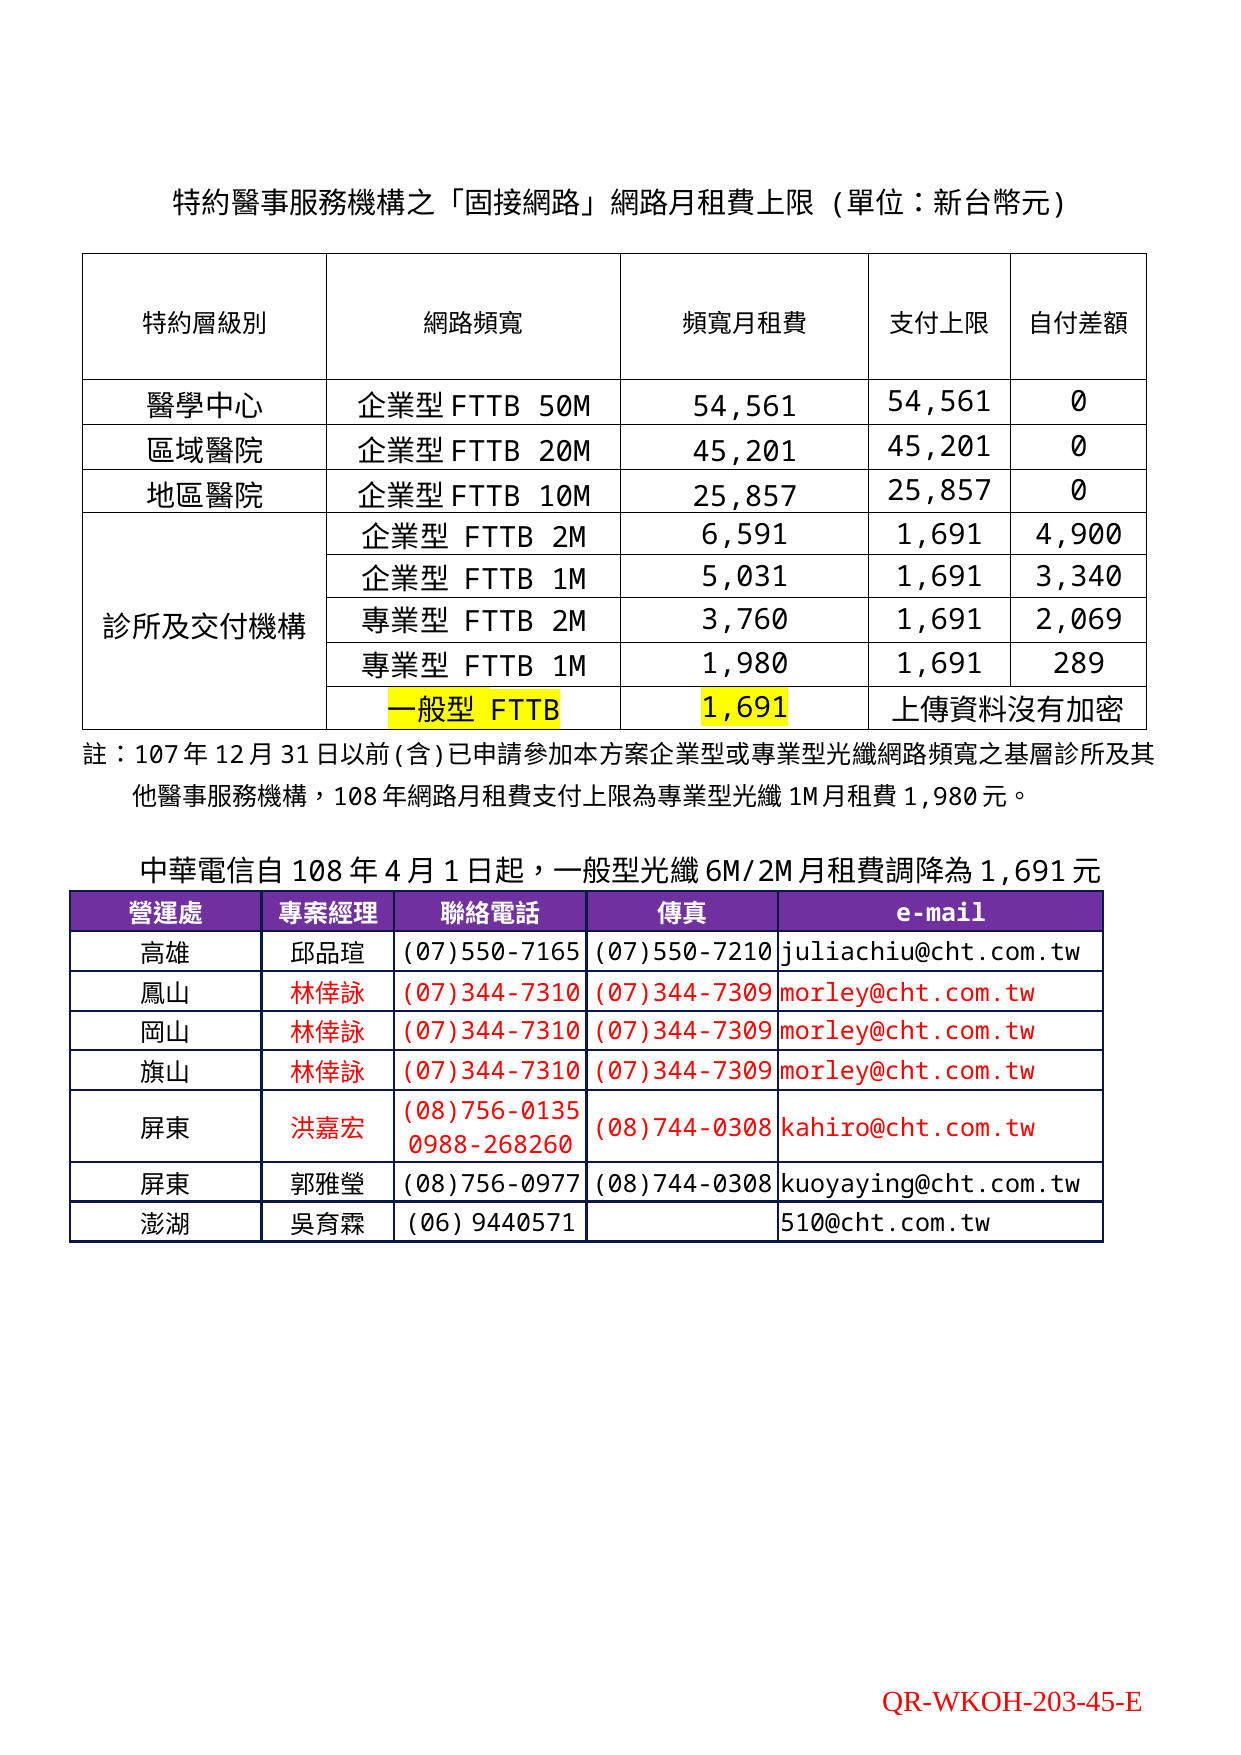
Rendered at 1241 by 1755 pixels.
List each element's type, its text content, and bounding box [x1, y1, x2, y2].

table_cell 企業型FTTB 20M [327, 425, 620, 468]
table_cell 林倖詠 [263, 1051, 393, 1089]
table_cell 1,980 [621, 643, 868, 686]
table_cell 4,900 [1011, 513, 1146, 554]
table_cell morley@cht.com.tw [779, 972, 1102, 1009]
table_cell 0 [1011, 380, 1146, 424]
table_cell 區域醫院 [83, 425, 326, 468]
table_cell 54,561 [621, 380, 868, 424]
table_header 特約層級別 [83, 254, 326, 379]
table_cell 企業型 FTTB 2M [327, 513, 620, 554]
table_cell 1,691 [869, 598, 1010, 642]
table_cell (07)344-7310 [395, 972, 585, 1009]
table_cell (07)344-7309 [588, 1051, 777, 1089]
table_cell 一般型 FTTB 6M/2M [327, 687, 620, 729]
table_header 聯絡電話 [395, 892, 585, 930]
table_cell (08)744-0308 [588, 1091, 777, 1161]
table_cell 洪嘉宏 [263, 1091, 393, 1161]
table_cell (07)344-7309 [588, 972, 777, 1009]
table_cell 1,691 [621, 687, 868, 729]
table_cell 吳育霖 [263, 1203, 393, 1240]
table_cell 45,201 [869, 425, 1010, 468]
table_cell (07)550-7210 [588, 932, 777, 970]
table_header 專案經理 [263, 892, 393, 930]
table_cell 289 [1011, 643, 1146, 686]
table_cell 邱品瑄 [263, 932, 393, 970]
table_cell 郭雅瑩 [263, 1163, 393, 1200]
table_cell 0 [1011, 470, 1146, 512]
table_cell 上傳資料沒有加密 [869, 687, 1146, 729]
table_cell 高雄 [71, 932, 260, 970]
table_header e-mail [779, 892, 1102, 930]
table_cell 醫學中心 [83, 380, 326, 424]
table_cell 鳳山 [71, 972, 260, 1009]
table_cell (06) 9440571 [395, 1203, 585, 1240]
table_cell (08)756-0977 [395, 1163, 585, 1200]
table_cell (08)744-0308 [588, 1163, 777, 1200]
table_cell (07)344-7310 [395, 1012, 585, 1049]
table_cell 1,691 [869, 643, 1010, 686]
table_header 支付上限 [869, 254, 1010, 379]
table_cell 企業型FTTB 10M [327, 470, 620, 512]
table_cell (07)550-7165 [395, 932, 585, 970]
table_cell 企業型FTTB 50M [327, 380, 620, 424]
table_cell 54,561 [869, 380, 1010, 424]
table_cell 1,691 [869, 513, 1010, 554]
table_cell 專業型 FTTB 1M [327, 643, 620, 686]
table_cell (08)756-0135 0988-268260 [395, 1091, 585, 1161]
table_cell 旗山 [71, 1051, 260, 1089]
table_cell 5,031 [621, 555, 868, 597]
text 特約醫事服務機構之「固接網路」網路月租費上限 (單位：新台幣元) [83, 186, 1158, 220]
table_cell kuoyaying@cht.com.tw [779, 1163, 1102, 1200]
table_cell 診所及交付機構 [83, 513, 326, 729]
table_cell kahiro@cht.com.tw [779, 1091, 1102, 1161]
table_cell (07)344-7310 [395, 1051, 585, 1089]
table_cell 2,069 [1011, 598, 1146, 642]
table_cell 屏東 [71, 1163, 260, 1200]
table_header 營運處 [71, 892, 260, 930]
table_cell juliachiu@cht.com.tw [779, 932, 1102, 970]
table_cell 專業型 FTTB 2M [327, 598, 620, 642]
table_cell 1,691 [869, 555, 1010, 597]
table_cell 6,591 [621, 513, 868, 554]
text 中華電信自108年4月1日起，一般型光纖6M/2M月租費調降為1,691元 [83, 848, 1158, 890]
table_header 網路頻寬 [327, 254, 620, 379]
table_cell 25,857 [621, 470, 868, 512]
table_cell morley@cht.com.tw [779, 1051, 1102, 1089]
table_header 自付差額 [1011, 254, 1146, 379]
table_cell [588, 1203, 777, 1240]
table_cell morley@cht.com.tw [779, 1012, 1102, 1049]
table_cell (07)344-7309 [588, 1012, 777, 1049]
table_cell 3,340 [1011, 555, 1146, 597]
table_header 頻寬月租費 [621, 254, 868, 379]
table_cell 澎湖 [71, 1203, 260, 1240]
table_cell 510@cht.com.tw [779, 1203, 1102, 1240]
text 註：107年12月31日以前(含)已申請參加本方案企業型或專業型光纖網路頻寬之基層診所及其他醫事服務機構，108年網路月租費支付上限為專業型光纖1M月租費1,980元。 [83, 730, 1158, 814]
table_cell 林倖詠 [263, 972, 393, 1009]
table_cell 林倖詠 [263, 1012, 393, 1049]
table_cell 地區醫院 [83, 470, 326, 512]
table_cell 3,760 [621, 598, 868, 642]
text QR-WKOH-203-45-E [864, 1684, 1143, 1715]
table_cell 0 [1011, 425, 1146, 468]
table_cell 屏東 [71, 1091, 260, 1161]
table_header 傳真 [588, 892, 777, 930]
table_cell 25,857 [869, 470, 1010, 512]
table_cell 岡山 [71, 1012, 260, 1049]
table_cell 企業型 FTTB 1M [327, 555, 620, 597]
table_cell 45,201 [621, 425, 868, 468]
